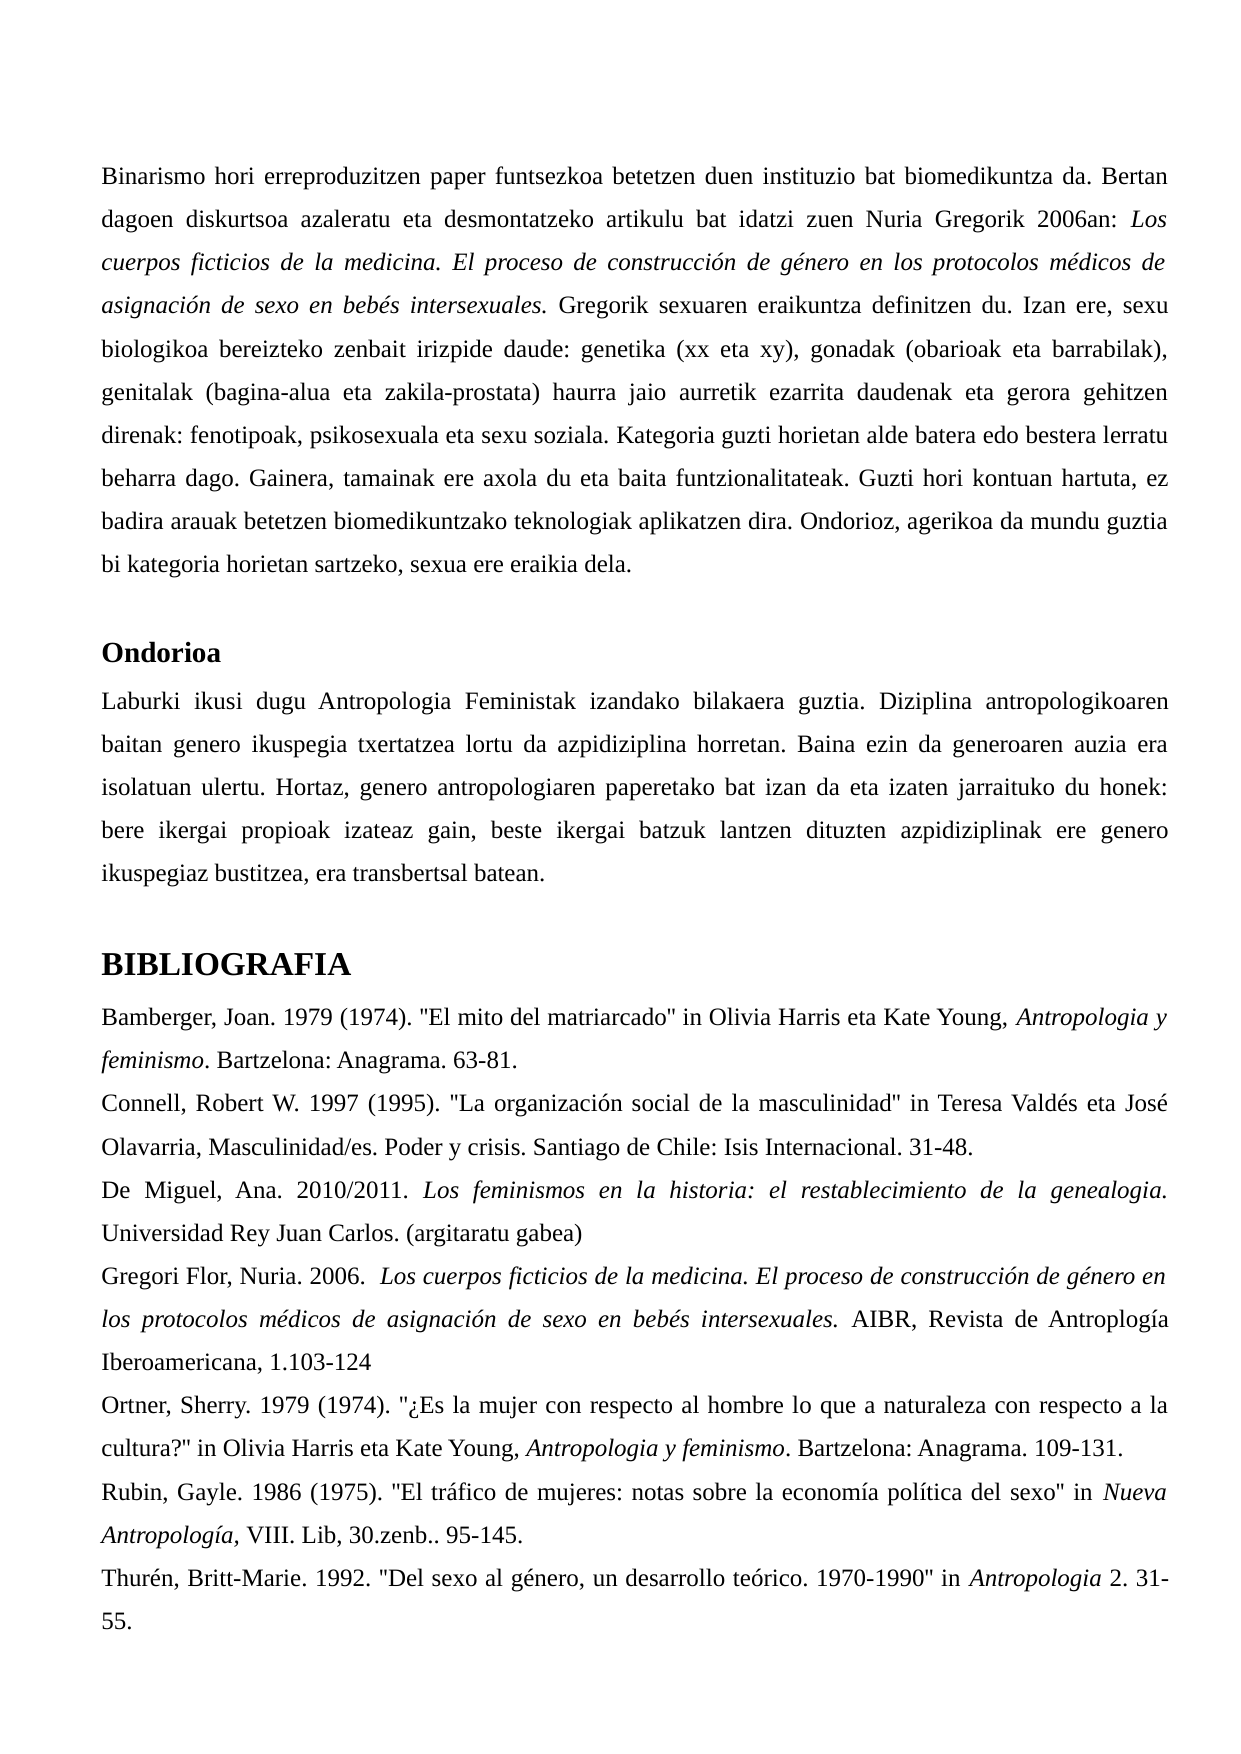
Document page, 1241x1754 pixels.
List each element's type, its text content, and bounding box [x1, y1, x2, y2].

text De Miguel, Ana. 2010/2011. Los feminismos en la historia: el restablecimiento de la genealogia. Universidad Rey Juan Carlos. (argitaratu gabea) [101, 1175, 1169, 1247]
text Ondorioa [101, 636, 1169, 669]
text Connell, Robert W. 1997 (1995). ''La organización social de la masculinidad'' in Teresa Valdés eta José Olavarria, Masculinidad/es. Poder y crisis. Santiago de Chile: Isis Internacional. 31-48. [101, 1088, 1169, 1160]
text Laburki ikusi dugu Antropologia Feministak izandako bilakaera guztia. Diziplina antropologikoaren baitan genero ikuspegia txertatzea lortu da azpidiziplina horretan. Baina ezin da generoaren auzia era isolatuan ulertu. Hortaz, genero antropologiaren paperetako bat izan da eta izaten jarraituko du honek: bere ikergai propioak izateaz gain, beste ikergai batzuk lantzen dituzten azpidiziplinak ere genero ikuspegiaz bustitzea, era transbertsal batean. [101, 686, 1169, 887]
text Ortner, Sherry. 1979 (1974). ''¿Es la mujer con respecto al hombre lo que a naturaleza con respecto a la cultura?'' in Olivia Harris eta Kate Young, Antropologia y feminismo. Bartzelona: Anagrama. 109-131. [101, 1390, 1169, 1462]
text Thurén, Britt-Marie. 1992. ''Del sexo al género, un desarrollo teórico. 1970-1990'' in Antropologia 2. 31-55. [101, 1563, 1169, 1635]
text Gregori Flor, Nuria. 2006. Los cuerpos ficticios de la medicina. El proceso de construcción de género en los protocolos médicos de asignación de sexo en bebés intersexuales. AIBR, Revista de Antroplogía Iberoamericana, 1.103-124 [101, 1261, 1169, 1376]
text Bamberger, Joan. 1979 (1974). ''El mito del matriarcado'' in Olivia Harris eta Kate Young, Antropologia y feminismo. Bartzelona: Anagrama. 63-81. [101, 1002, 1169, 1074]
text Binarismo hori erreproduzitzen paper funtsezkoa betetzen duen instituzio bat biomedikuntza da. Bertan dagoen diskurtsoa azaleratu eta desmontatzeko artikulu bat idatzi zuen Nuria Gregorik 2006an: Los cuerpos ficticios de la medicina. El proceso de construcción de género en los protocolos médicos de asignación de sexo en bebés intersexuales. Gregorik sexuaren eraikuntza definitzen du. Izan ere, sexu biologikoa bereizteko zenbait irizpide daude: genetika (xx eta xy), gonadak (obarioak eta barrabilak), genitalak (bagina-alua eta zakila-prostata) haurra jaio aurretik ezarrita daudenak eta gerora gehitzen direnak: fenotipoak, psikosexuala eta sexu soziala. Kategoria guzti horietan alde batera edo bestera lerratu beharra dago. Gainera, tamainak ere axola du eta baita funtzionalitateak. Guzti hori kontuan hartuta, ez badira arauak betetzen biomedikuntzako teknologiak aplikatzen dira. Ondorioz, agerikoa da mundu guztia bi kategoria horietan sartzeko, sexua ere eraikia dela. [101, 161, 1169, 578]
text BIBLIOGRAFIA [101, 945, 1169, 983]
text Rubin, Gayle. 1986 (1975). ''El tráfico de mujeres: notas sobre la economía política del sexo'' in Nueva Antropología, VIII. Lib, 30.zenb.. 95-145. [101, 1477, 1169, 1548]
